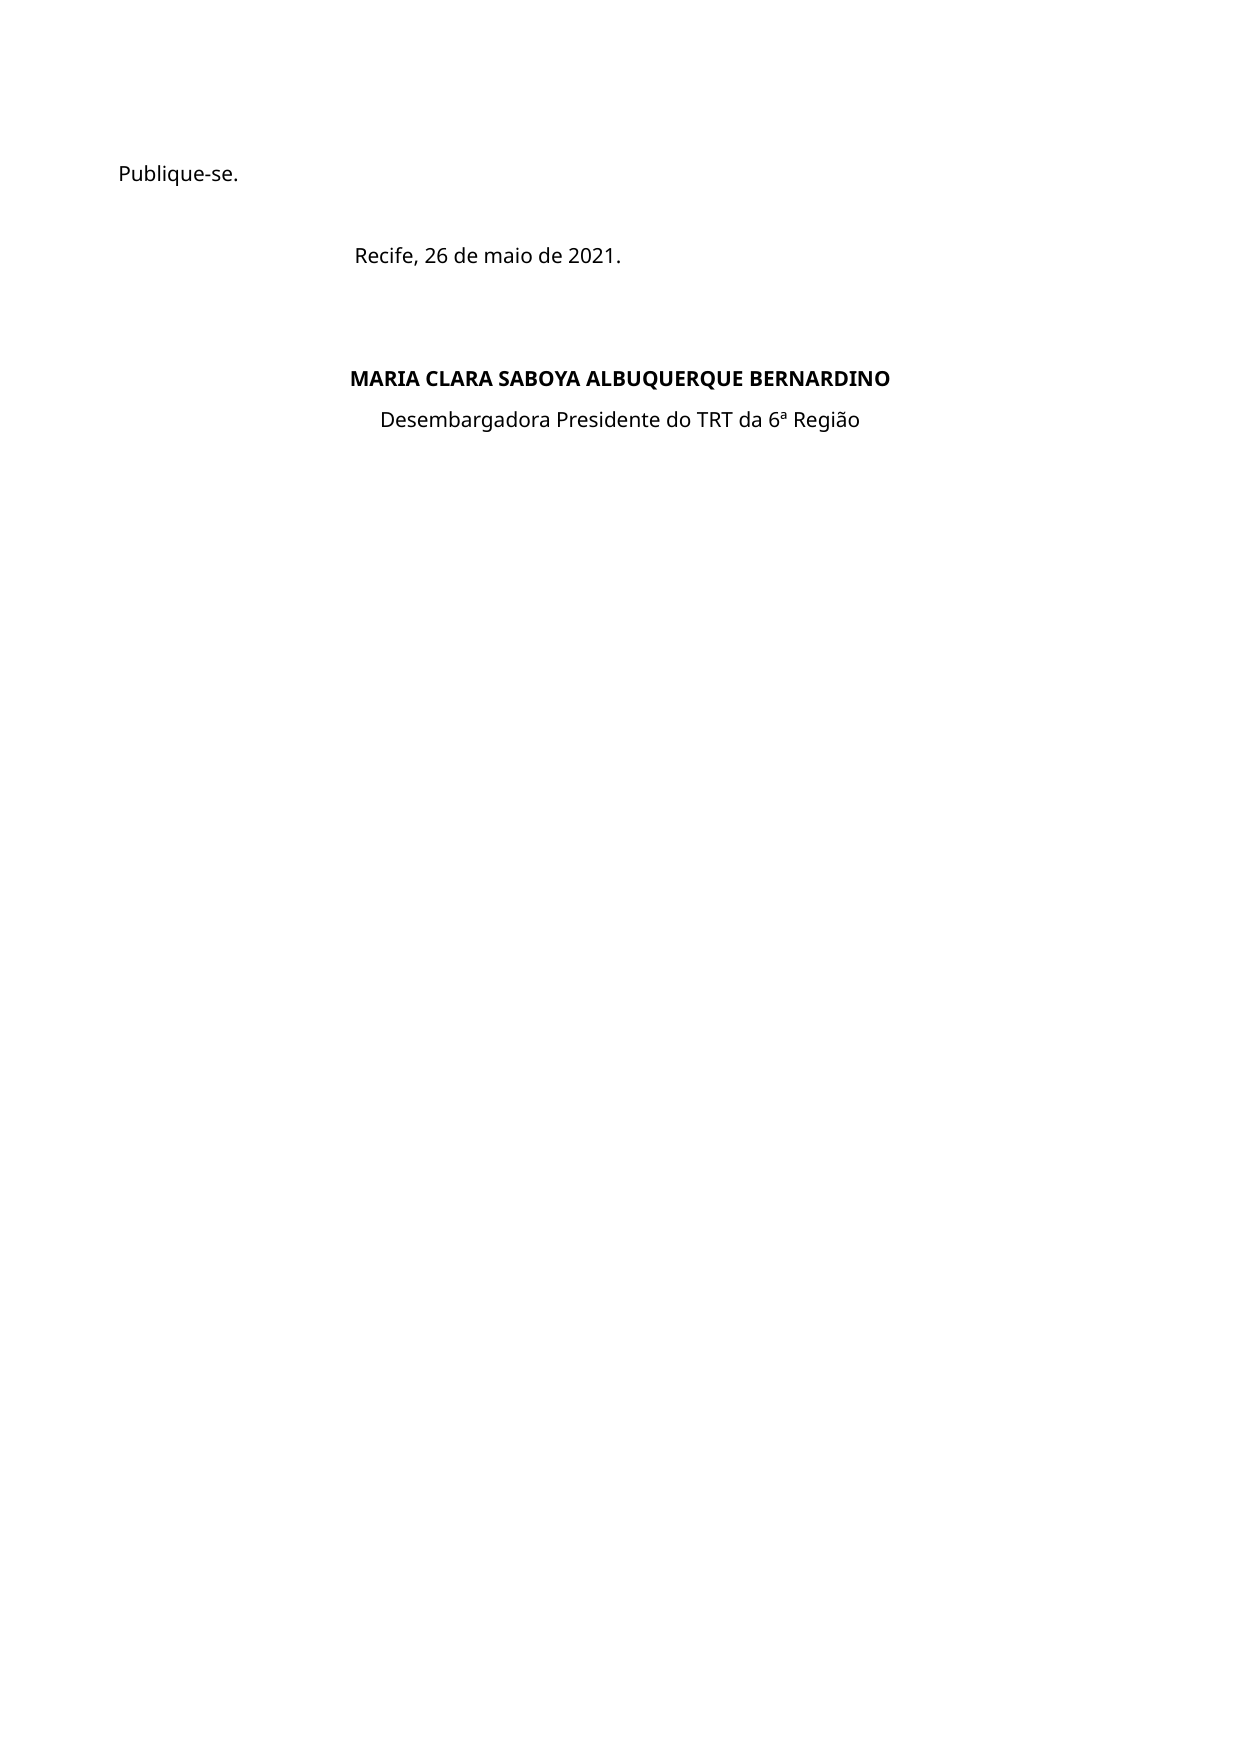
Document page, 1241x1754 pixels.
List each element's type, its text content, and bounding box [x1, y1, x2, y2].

text Publique-se. [118, 159, 1122, 187]
text Desembargadora Presidente do TRT da 6ª Região [118, 405, 1122, 433]
text MARIA CLARA SABOYA ALBUQUERQUE BERNARDINO [118, 364, 1122, 392]
text Recife, 26 de maio de 2021. [118, 241, 1122, 269]
